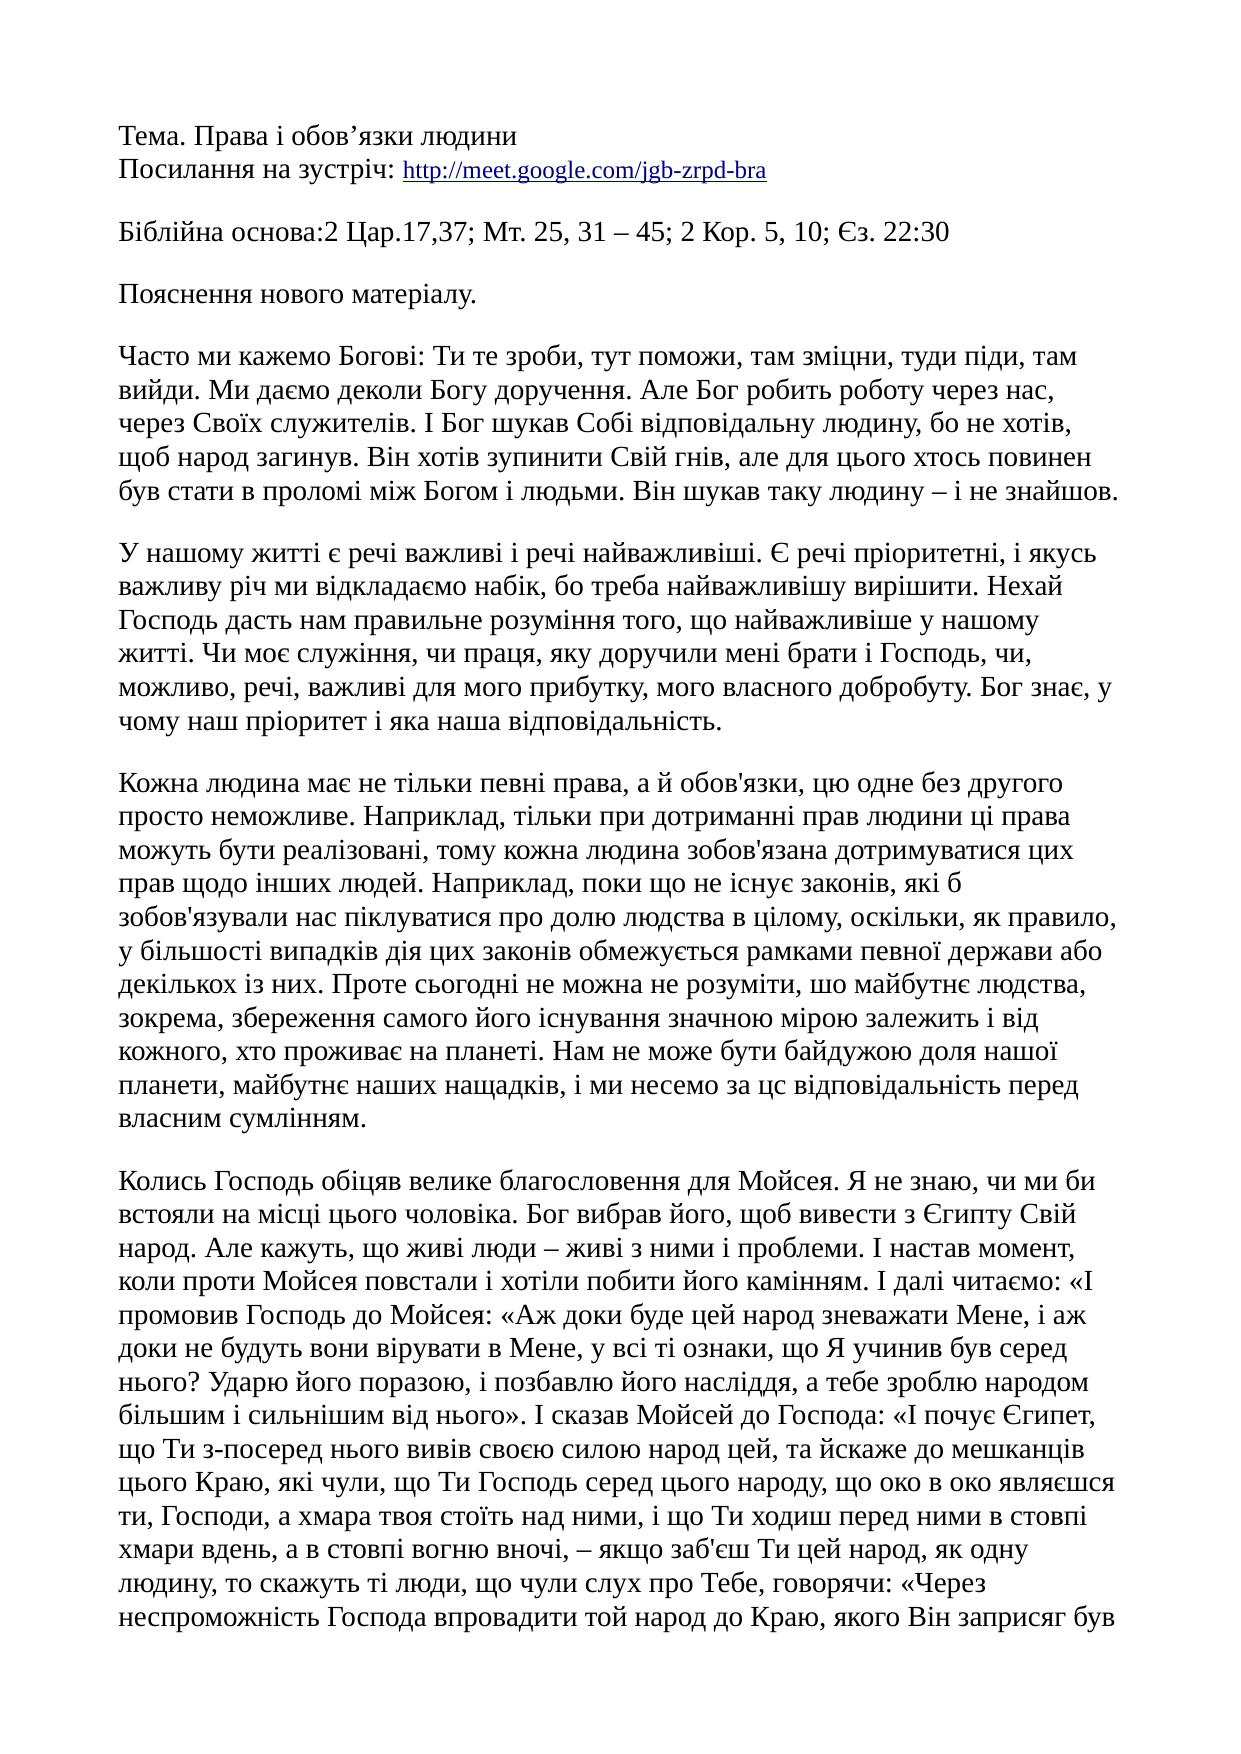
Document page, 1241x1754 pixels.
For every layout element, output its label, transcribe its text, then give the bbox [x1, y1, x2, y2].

text Тема. Права і обов’язки людини [118, 118, 1122, 152]
text Посилання на зустріч: http://meet.google.com/jgb-zrpd-bra Біблійна основа:2 Цар.17,37; Мт. 25, 31 – 45; 2 Кор. 5, 10; Єз. 22:30 Пояснення нового матеріалу. Часто ми кажемо Богові: Ти те зроби, тут поможи, там зміцни, туди піди, там вийди. Ми даємо деколи Богу доручення. Але Бог робить роботу через нас, через Своїх служителів. І Бог шукав Собі відповідальну людину, бо не хотів, щоб народ загинув. Він хотів зупинити Свій гнів, але для цього хтось повинен був стати в проломі між Богом і людьми. Він шукав таку людину – і не знайшов. У нашому житті є речі важливі і речі найважливіші. Є речі пріоритетні, і якусь важливу річ ми відкладаємо набік, бо треба найважливішу вирішити. Нехай Господь дасть нам правильне розуміння того, що найважливіше у нашому житті. Чи моє служіння, чи праця, яку доручили мені брати і Господь, чи, можливо, речі, важливі для мого прибутку, мого власного добробуту. Бог знає, у чому наш пріоритет і яка наша відповідальність. Кожна людина має не тільки певні права, а й обов'язки, цю одне без другого просто неможливе. Наприклад, тільки при дотриманні прав людини ці права можуть бути реалізовані, тому кожна людина зобов'язана дотримуватися цих прав щодо інших людей. Наприклад, поки що не існує законів, які б зобов'язували нас піклуватися про долю людства в цілому, оскільки, як правило, у більшості випадків дія цих законів обмежується рамками певної держави або декількох із них. Проте сьогодні не можна не розуміти, шо майбутнє людства, зокрема, збереження самого його існування значною мірою залежить і від кожного, хто проживає на планеті. Нам не може бути байдужою доля нашої планети, майбутнє наших нащадків, і ми несемо за цс відповідальність перед власним сумлінням. Колись Господь обіцяв велике благословення для Мойсея. Я не знаю, чи ми би встояли на місці цього чоловіка. Бог вибрав його, щоб вивести з Єгипту Свій народ. Але кажуть, що живі люди – живі з ними і проблеми. І настав момент, коли проти Мойсея повстали і хотіли побити його камінням. І далі читаємо: «І промовив Господь до Мойсея: «Аж доки буде цей народ зневажати Мене, і аж доки не будуть вони вірувати в Мене, у всі ті ознаки, що Я учинив був серед нього? Ударю його поразою, і позбавлю його насліддя, а тебе зроблю народом більшим і сильнішим від нього». І сказав Мойсей до Господа: «І почує Єгипет, що Ти з-посеред нього вивів своєю силою народ цей, та йскаже до мешканців цього Краю, які чули, що Ти Господь серед цього народу, що око в око являєшся ти, Господи, а хмара твоя стоїть над ними, і що Ти ходиш перед ними в стовпі хмари вдень, а в стовпі вогню вночі, – якщо заб'єш Ти цей народ, як одну людину, то скажуть ті люди, що чули слух про Тебе, говорячи: «Через неспроможність Господа впровадити той народ до Краю, якого Він заприсяг був [118, 152, 1122, 1632]
